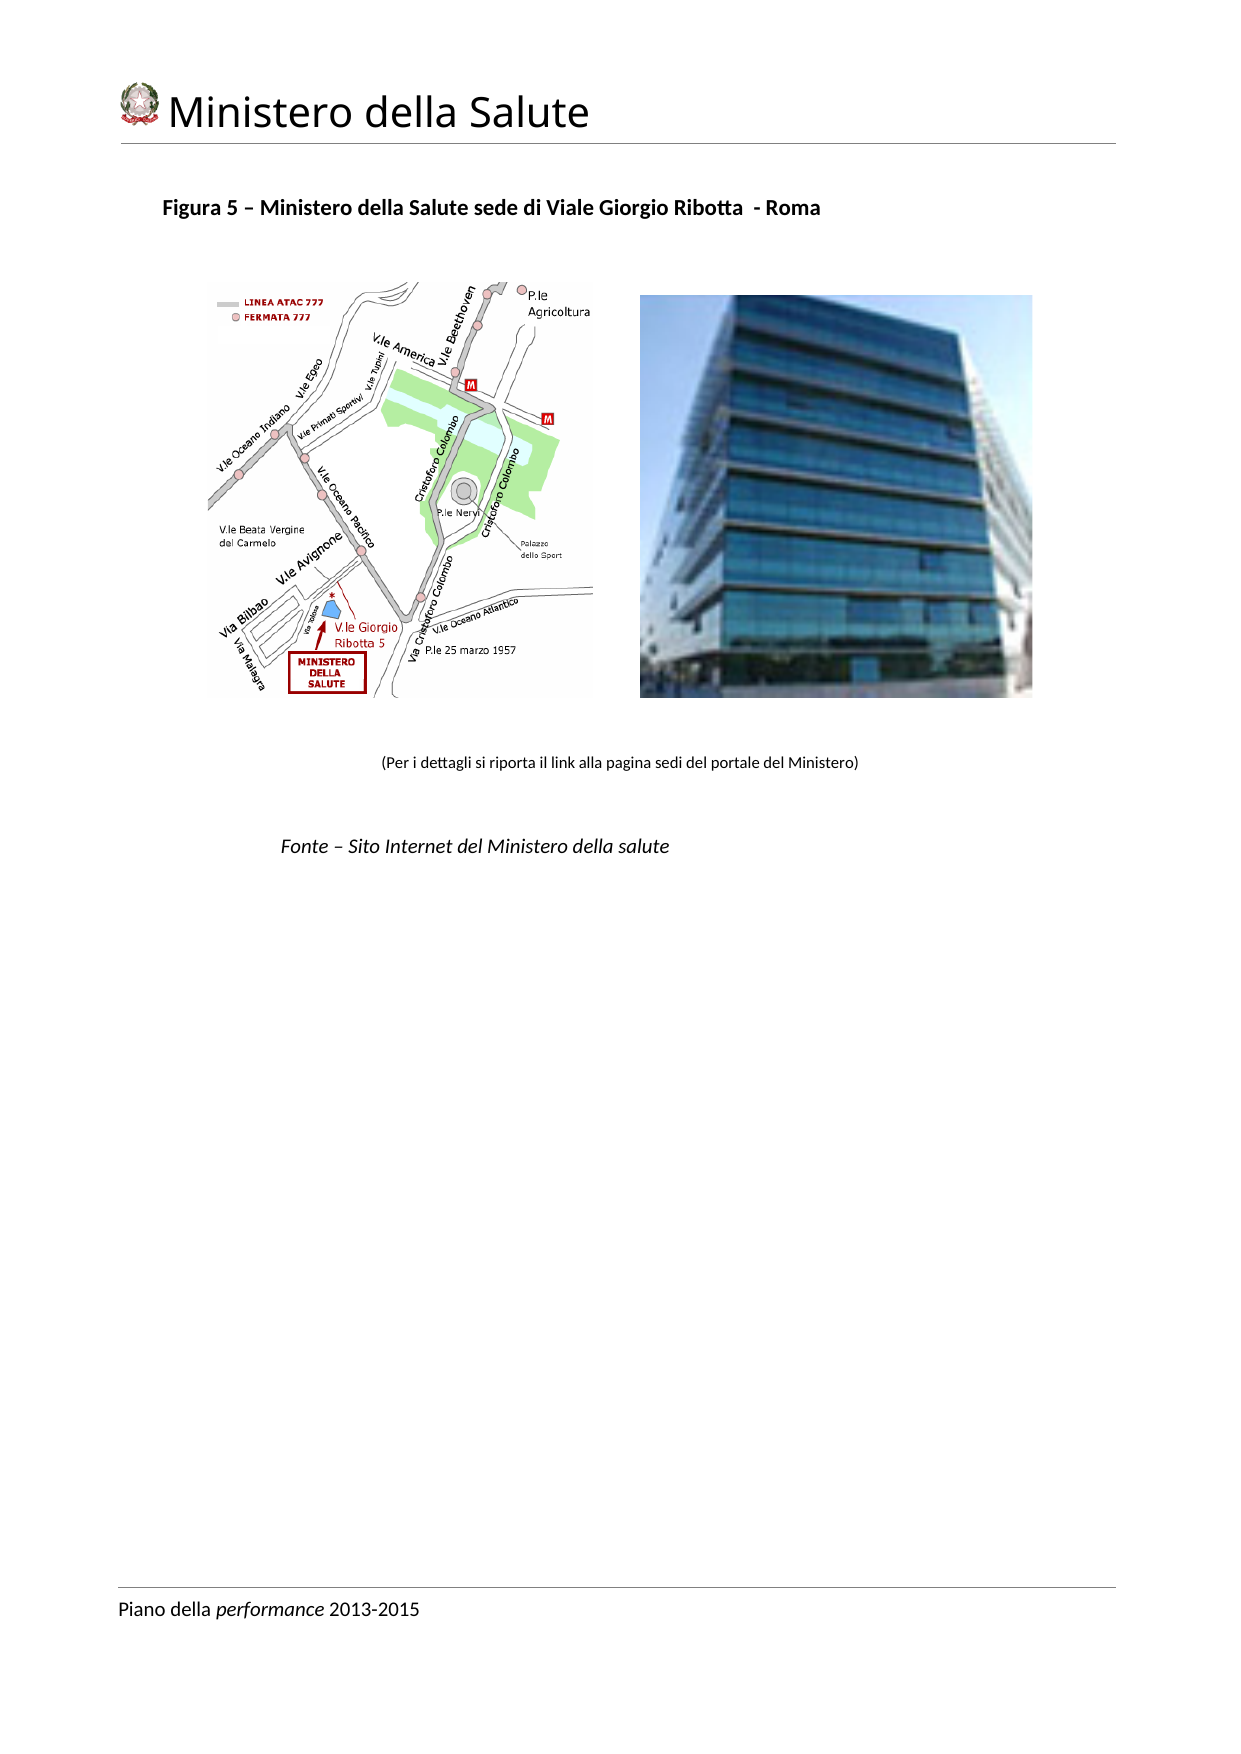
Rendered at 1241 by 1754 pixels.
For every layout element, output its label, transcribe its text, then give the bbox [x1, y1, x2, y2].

text Piano della performance 2013-2015 [118, 1597, 1122, 1622]
picture [119, 80, 161, 127]
text (Per i dettagli si riporta il link alla pagina sedi del portale del Ministero) [118, 752, 1122, 772]
text Fonte – Sito Internet del Ministero della salute [207, 833, 1122, 859]
subtitle Figura 5 – Ministero della Salute sede di Viale Giorgio Ribotta - Roma [118, 193, 1122, 221]
text Ministero della Salute [118, 79, 1122, 140]
picture [640, 295, 1033, 698]
picture [207, 282, 593, 698]
